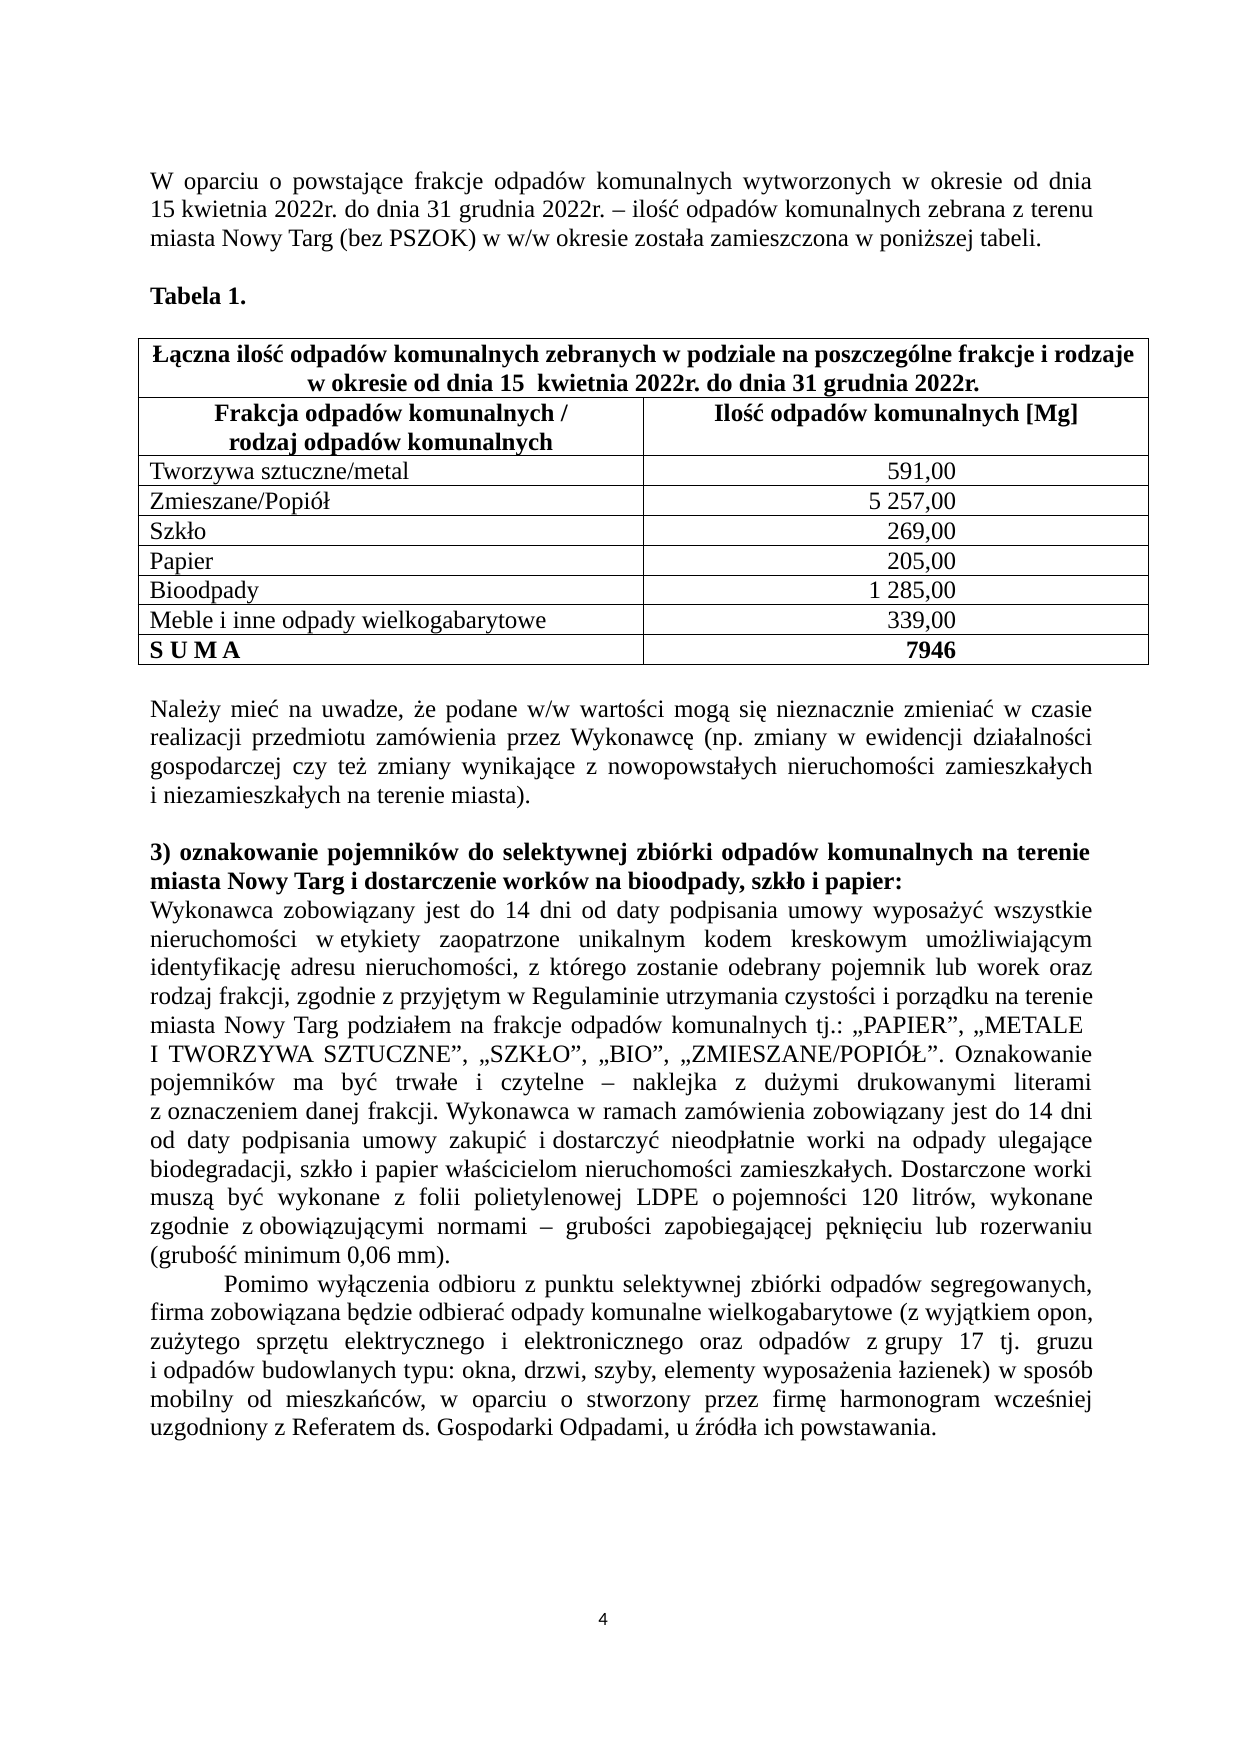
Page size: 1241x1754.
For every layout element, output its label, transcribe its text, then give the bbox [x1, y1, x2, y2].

table_cell Bioodpady [139, 576, 643, 604]
table_cell Meble i inne odpady wielkogabarytowe [139, 605, 643, 634]
table_cell 7946 [644, 635, 1148, 664]
table_cell 205,00 [644, 546, 1148, 574]
table_cell Ilość odpadów komunalnych [Mg] [644, 398, 1148, 455]
table_cell 5 257,00 [644, 486, 1148, 515]
table_cell 339,00 [644, 605, 1148, 634]
text 3) oznakowanie pojemników do selektywnej zbiórki odpadów komunalnych na terenie miasta Nowy Targ i dostarczenie worków na bioodpady, szkło i papier: [150, 837, 1091, 895]
table_cell 591,00 [644, 456, 1148, 485]
text Pomimo wyłączenia odbioru z punktu selektywnej zbiórki odpadów segregowanych, firma zobowiązana będzie odbierać odpady komunalne wielkogabarytowe (z wyjątkiem opon, zużytego sprzętu elektrycznego i elektronicznego oraz odpadów z grupy 17 tj. gruzu i odpadów budowlanych typu: okna, drzwi, szyby, elementy wyposażenia łazienek) w sposób mobilny od mieszkańców, w oparciu o stworzony przez firmę harmonogram wcześniej uzgodniony z Referatem ds. Gospodarki Odpadami, u źródła ich powstawania. [150, 1269, 1093, 1441]
table_cell Zmieszane/Popiół [139, 486, 643, 515]
table_cell 1 285,00 [644, 576, 1148, 604]
table_cell Frakcja odpadów komunalnych / rodzaj odpadów komunalnych [139, 398, 643, 455]
table_cell S U M A [139, 635, 643, 664]
table_header Łączna ilość odpadów komunalnych zebranych w podziale na poszczególne frakcje i rodzaje w okresie od dnia 15 kwietnia 2022r. do dnia 31 grudnia 2022r. [139, 339, 1148, 397]
text Wykonawca zobowiązany jest do 14 dni od daty podpisania umowy wyposażyć wszystkie nieruchomości w etykiety zaopatrzone unikalnym kodem kreskowym umożliwiającym identyfikację adresu nieruchomości, z którego zostanie odebrany pojemnik lub worek oraz rodzaj frakcji, zgodnie z przyjętym w Regulaminie utrzymania czystości i porządku na terenie miasta Nowy Targ podziałem na frakcje odpadów komunalnych tj.: „PAPIER”, „METALE I TWORZYWA SZTUCZNE”, „SZKŁO”, „BIO”, „ZMIESZANE/POPIÓŁ”. Oznakowanie pojemników ma być trwałe i czytelne – naklejka z dużymi drukowanymi literami z oznaczeniem danej frakcji. Wykonawca w ramach zamówienia zobowiązany jest do 14 dni od daty podpisania umowy zakupić i dostarczyć nieodpłatnie worki na odpady ulegające biodegradacji, szkło i papier właścicielom nieruchomości zamieszkałych. Dostarczone worki muszą być wykonane z folii polietylenowej LDPE o pojemności 120 litrów, wykonane zgodnie z obowiązującymi normami – grubości zapobiegającej pęknięciu lub rozerwaniu (grubość minimum 0,06 mm). [150, 895, 1093, 1269]
table_cell 269,00 [644, 516, 1148, 545]
table_cell Szkło [139, 516, 643, 545]
table_cell Papier [139, 546, 643, 574]
text W oparciu o powstające frakcje odpadów komunalnych wytworzonych w okresie od dnia 15 kwietnia 2022r. do dnia 31 grudnia 2022r. – ilość odpadów komunalnych zebrana z terenu miasta Nowy Targ (bez PSZOK) w w/w okresie została zamieszczona w poniższej tabeli. [150, 166, 1093, 252]
text Należy mieć na uwadze, że podane w/w wartości mogą się nieznacznie zmieniać w czasie realizacji przedmiotu zamówienia przez Wykonawcę (np. zmiany w ewidencji działalności gospodarczej czy też zmiany wynikające z nowopowstałych nieruchomości zamieszkałych i niezamieszkałych na terenie miasta). [150, 694, 1093, 809]
table_cell Tworzywa sztuczne/metal [139, 456, 643, 485]
text Tabela 1. [150, 281, 1093, 309]
